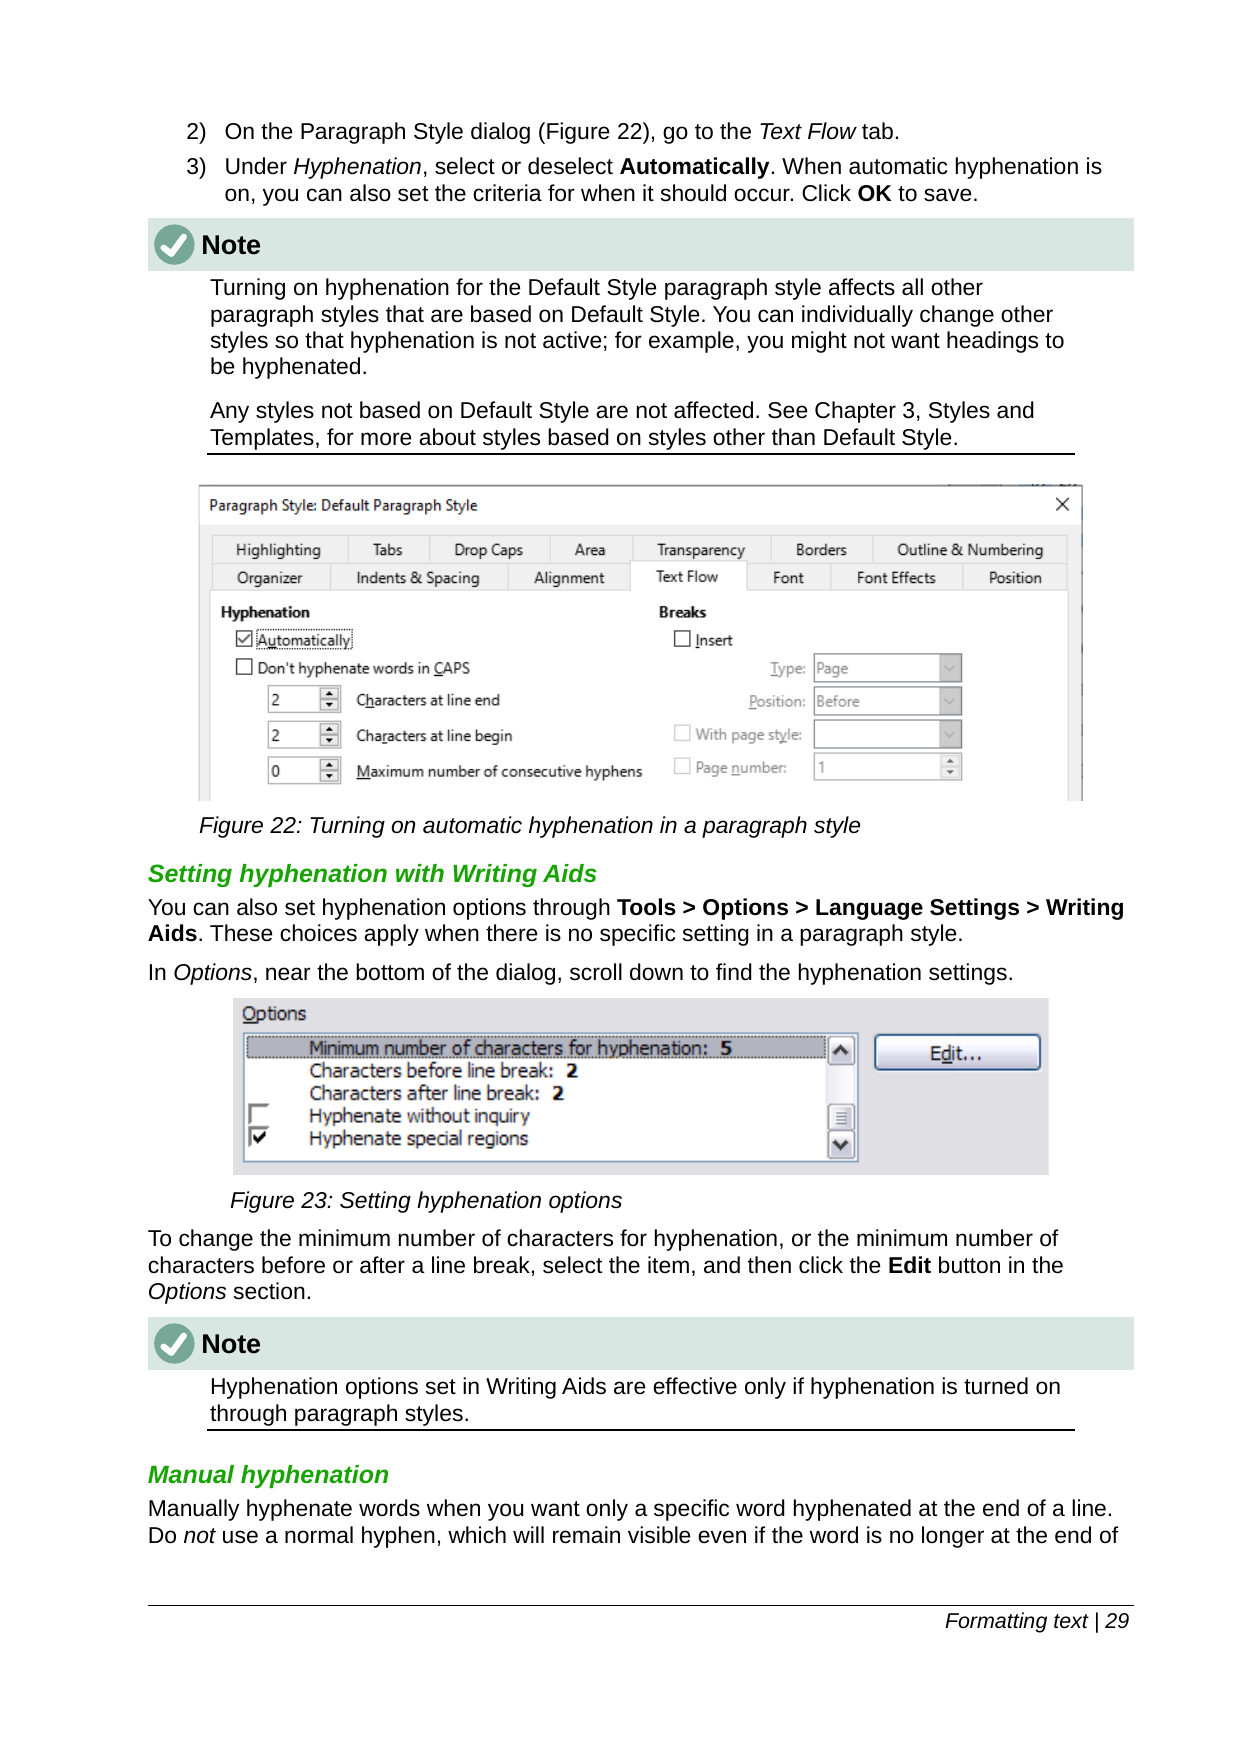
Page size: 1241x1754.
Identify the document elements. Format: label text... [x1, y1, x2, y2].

subtitle Manual hyphenation [148, 1461, 1134, 1489]
text Figure 22: Turning on automatic hyphenation in a paragraph style [199, 812, 1083, 839]
text Figure 23: Setting hyphenation options [230, 1187, 1052, 1213]
list On the Paragraph Style dialog (Figure 22), go to the Text Flow tab. [207, 118, 1134, 144]
subtitle Note [148, 1317, 1134, 1370]
text To change the minimum number of characters for hyphenation, or the minimum number of characters before or after a line break, select the item, and then click the Edit button in the Options section. [148, 1225, 1134, 1304]
text Turning on hyphenation for the Default Style paragraph style affects all other paragraph styles that are based on Default Style. You can individually change other styles so that hyphenation is not active; for example, you might not want headings to be hyphenated. [207, 271, 1075, 380]
subtitle Setting hyphenation with Writing Aids [148, 859, 1134, 888]
list Under Hyphenation, select or deselect Automatically. When automatic hyphenation is on, you can also set the criteria for when it should occur. Click OK to save. [207, 153, 1134, 206]
text In Options, near the bottom of the dialog, scroll down to find the hyphenation settings. [148, 959, 1134, 986]
subtitle Note [148, 218, 1134, 271]
text Hyphenation options set in Writing Aids are effective only if hyphenation is turned on through paragraph styles. [207, 1370, 1075, 1429]
picture [198, 484, 1083, 801]
text Manually hyphenate words when you want only a specific word hyphenated at the end of a line. Do not use a normal hyphen, which will remain visible even if the word is no longer at the end of [148, 1495, 1134, 1548]
text Any styles not based on Default Style are not affected. See Chapter 3, Styles and Templates, for more about styles based on styles other than Default Style. [207, 394, 1075, 453]
text You can also set hyphenation options through Tools > Options > Language Settings > Writing Aids. These choices apply when there is no specific setting in a paragraph style. [148, 894, 1134, 947]
picture [233, 998, 1049, 1175]
